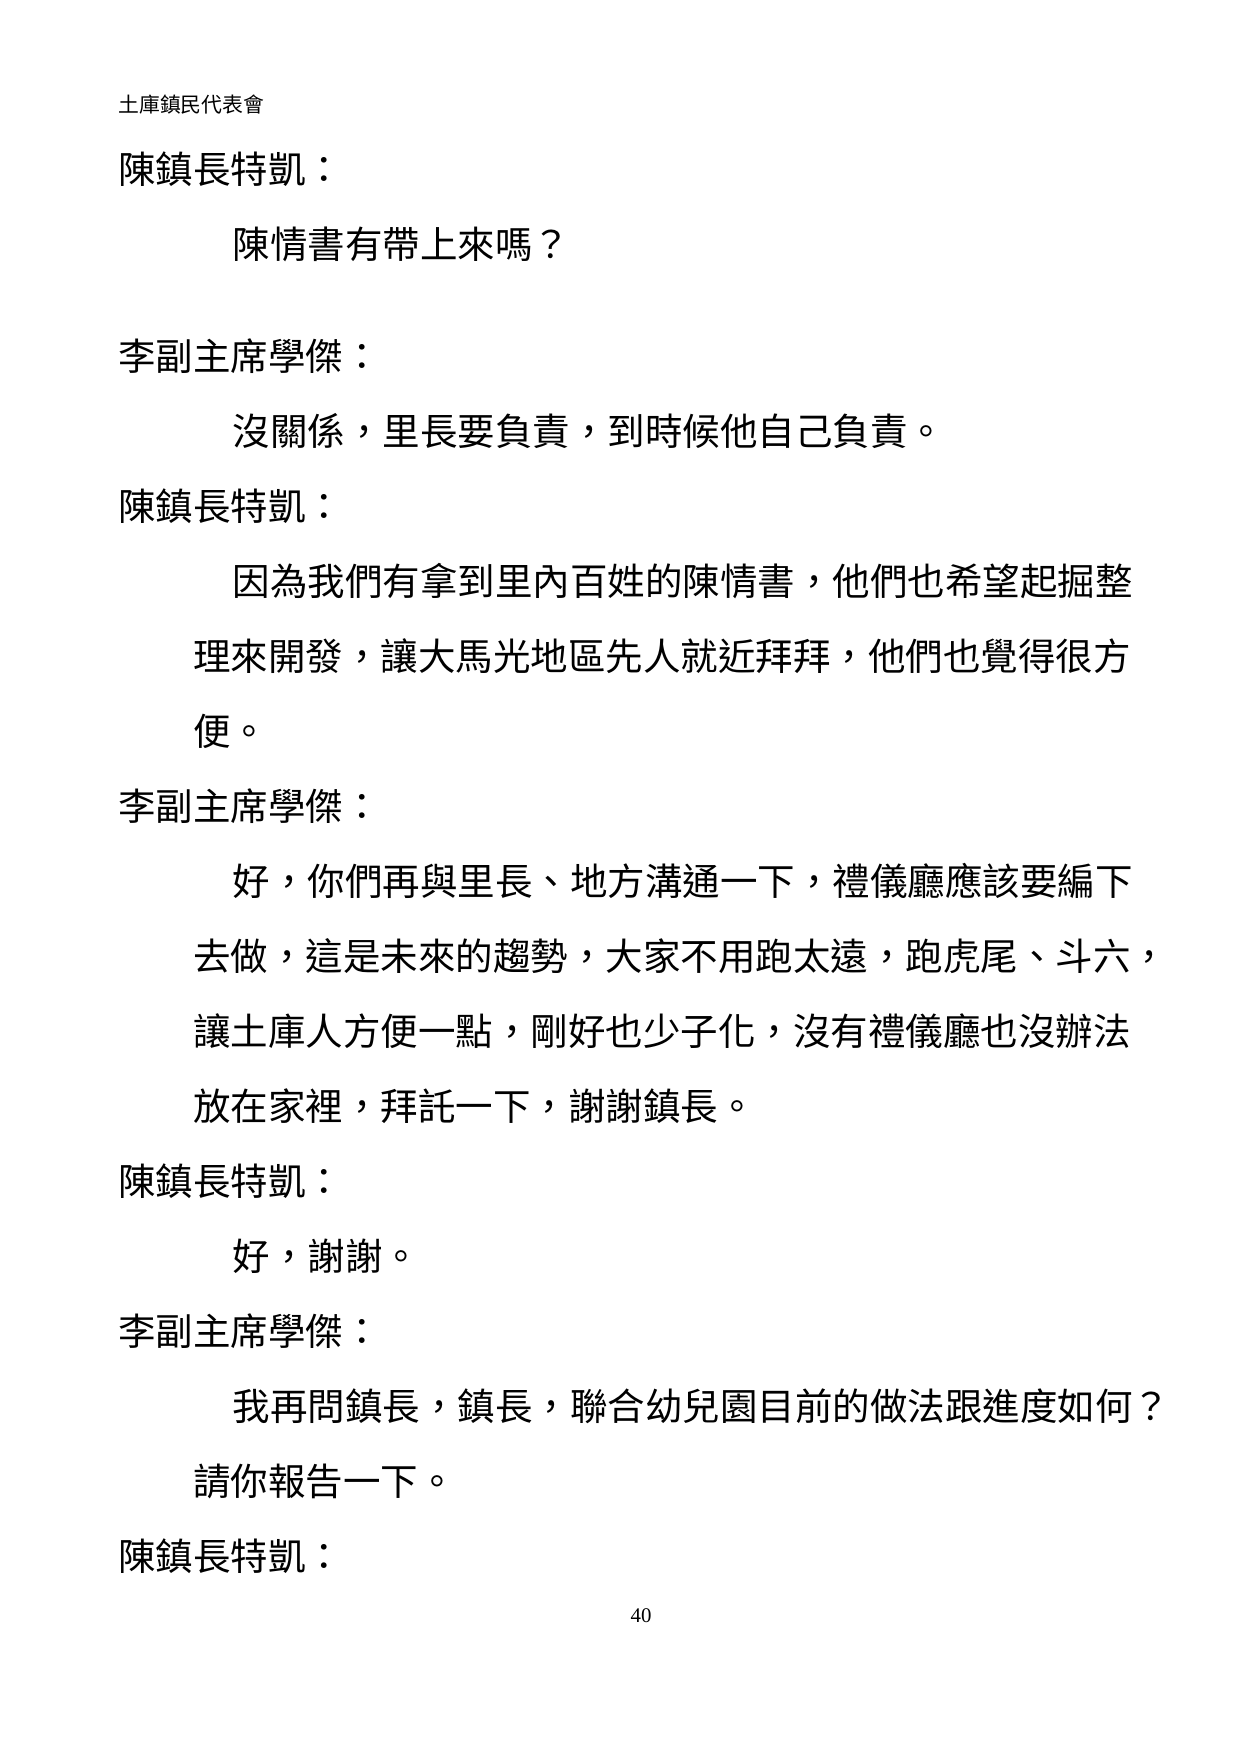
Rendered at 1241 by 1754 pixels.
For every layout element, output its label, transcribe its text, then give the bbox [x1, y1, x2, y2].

text 我再問鎮長，鎮長，聯合幼兒園目前的做法跟進度如何？請你報告一下。 [193, 1367, 1163, 1517]
text 李副主席學傑： [118, 767, 1163, 842]
text 李副主席學傑： [118, 1292, 1163, 1367]
text 沒關係，里長要負責，到時候他自己負責。 [193, 392, 1163, 467]
text 陳鎮長特凱： [118, 129, 1163, 204]
text 好，謝謝。 [193, 1217, 1163, 1292]
text 因為我們有拿到里內百姓的陳情書，他們也希望起掘整理來開發，讓大馬光地區先人就近拜拜，他們也覺得很方便。 [193, 542, 1163, 767]
text 陳鎮長特凱： [118, 1142, 1163, 1217]
text 李副主席學傑： [118, 317, 1163, 392]
text 陳鎮長特凱： [118, 1517, 1163, 1592]
text 陳情書有帶上來嗎？ [193, 204, 1163, 279]
text 陳鎮長特凱： [118, 467, 1163, 542]
text 好，你們再與里長、地方溝通一下，禮儀廳應該要編下去做，這是未來的趨勢，大家不用跑太遠，跑虎尾、斗六，讓土庫人方便一點，剛好也少子化，沒有禮儀廳也沒辦法放在家裡，拜託一下，謝謝鎮長。 [193, 842, 1163, 1142]
